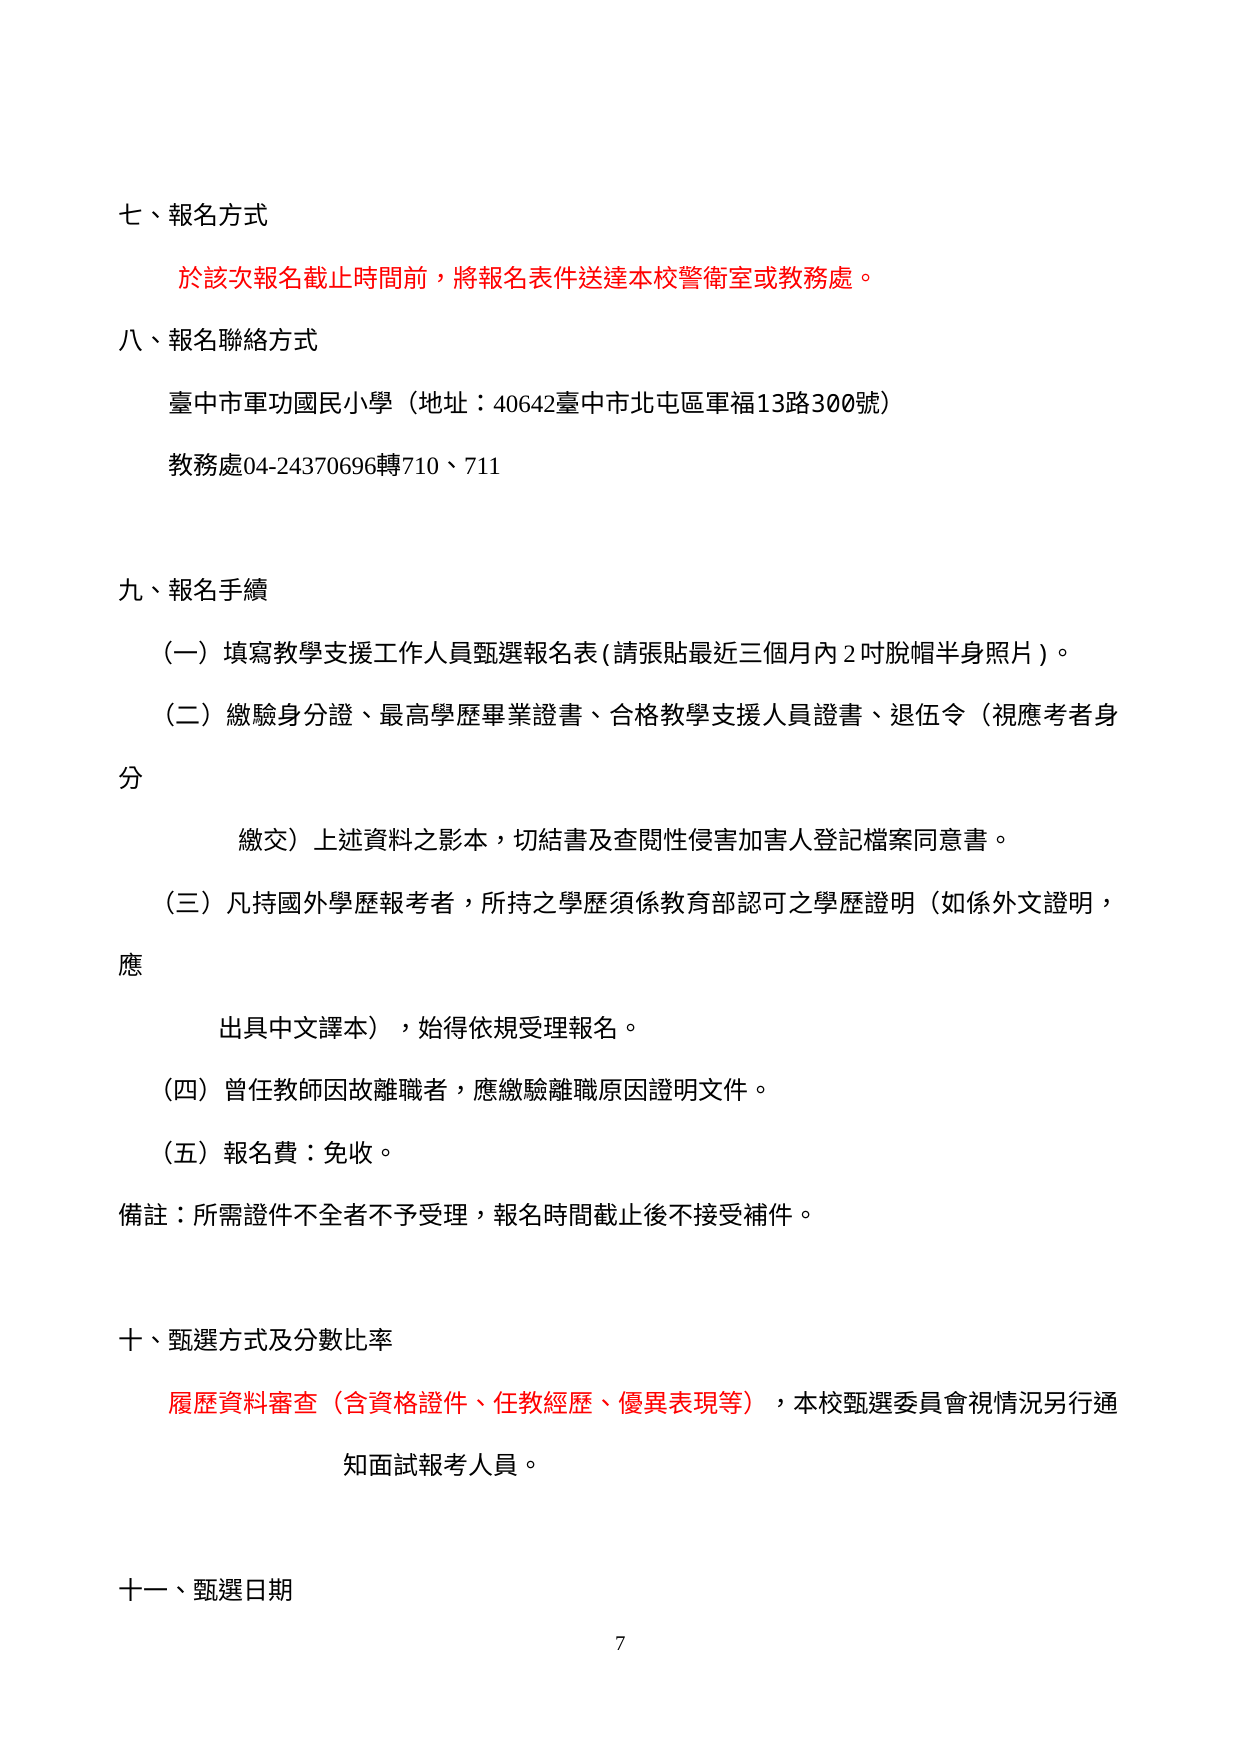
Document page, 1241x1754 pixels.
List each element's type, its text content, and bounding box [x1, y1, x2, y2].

text （二）繳驗身分證、最高學歷畢業證書、合格教學支援人員證書、退伍令（視應考者身分 [118, 672, 1122, 797]
text 於該次報名截止時間前，將報名表件送達本校警衛室或教務處。 [118, 235, 1122, 297]
text 出具中文譯本），始得依規受理報名。 [168, 985, 1122, 1047]
text （四）曾任教師因故離職者，應繳驗離職原因證明文件。 [118, 1047, 1122, 1110]
text 繳交）上述資料之影本，切結書及查閱性侵害加害人登記檔案同意書。 [118, 797, 1122, 860]
text （五）報名費：免收。 [118, 1110, 1122, 1172]
text 知面試報考人員。 [343, 1422, 1122, 1485]
text 八、報名聯絡方式 [118, 297, 1122, 360]
text （三）凡持國外學歷報考者，所持之學歷須係教育部認可之學歷證明（如係外文證明，應 [118, 860, 1122, 985]
text （一）填寫教學支援工作人員甄選報名表(請張貼最近三個月內2吋脫帽半身照片)。 [118, 610, 1122, 672]
text 教務處04-24370696轉710、711 [168, 422, 1122, 485]
text 十一、甄選日期 [118, 1547, 1122, 1610]
text 臺中市軍功國民小學（地址：40642臺中市北屯區軍福13路300號） [168, 360, 1122, 422]
text 七、報名方式 [118, 172, 1122, 235]
text 履歷資料審查（含資格證件、任教經歷、優異表現等），本校甄選委員會視情況另行通 [118, 1360, 1122, 1422]
text 九、報名手續 [118, 547, 1122, 610]
text 備註：所需證件不全者不予受理，報名時間截止後不接受補件。 [118, 1172, 1122, 1235]
text 十、甄選方式及分數比率 [118, 1297, 1122, 1360]
